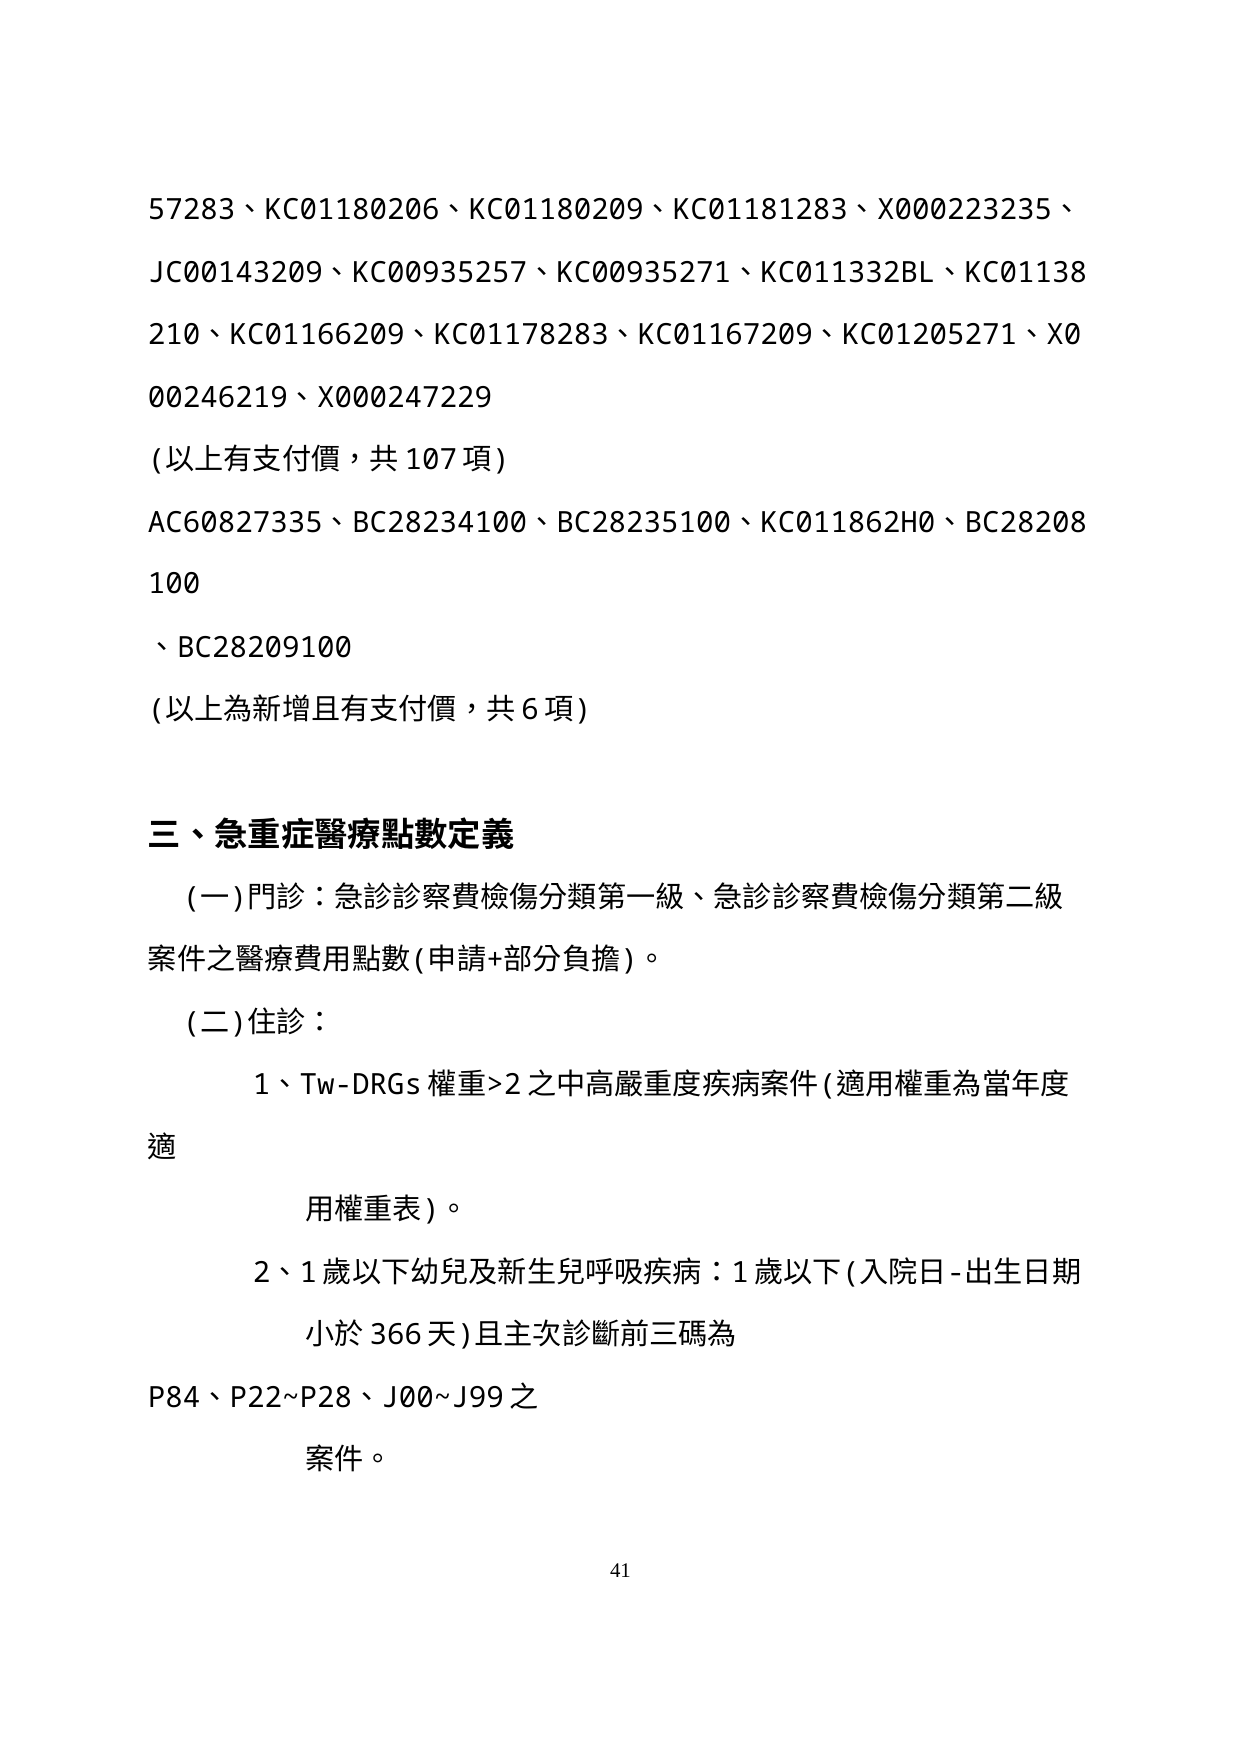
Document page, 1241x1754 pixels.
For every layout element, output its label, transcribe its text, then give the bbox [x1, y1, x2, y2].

text 2、1歲以下幼兒及新生兒呼吸疾病：1歲以下(入院日-出生日期 [148, 1228, 1092, 1290]
text 、BC28209100 [148, 603, 1092, 665]
text (一)門診：急診診察費檢傷分類第一級、急診診察費檢傷分類第二級案件之醫療費用點數(申請+部分負擔)。 [148, 853, 1092, 978]
text 用權重表)。 [148, 1165, 1092, 1228]
text AC60827335、BC28234100、BC28235100、KC011862H0、BC28208100 [148, 478, 1092, 603]
text 小於366天)且主次診斷前三碼為P84、P22~P28、J00~J99之 [148, 1290, 1092, 1415]
text (二)住診： [148, 978, 1092, 1040]
text 57283、KC01180206、KC01180209、KC01181283、X000223235、JC00143209、KC00935257、KC00935271、KC011332BL、KC01138210、KC01166209、KC01178283、KC01167209、KC01205271、X000246219、X000247229 [148, 165, 1092, 415]
text 三、急重症醫療點數定義 [148, 790, 1092, 853]
text 1、Tw-DRGs權重>2之中高嚴重度疾病案件(適用權重為當年度適 [148, 1040, 1092, 1165]
text (以上有支付價，共107項) [148, 415, 1092, 478]
text 案件。 [148, 1415, 1092, 1478]
text (以上為新增且有支付價，共6項) [148, 665, 1092, 728]
